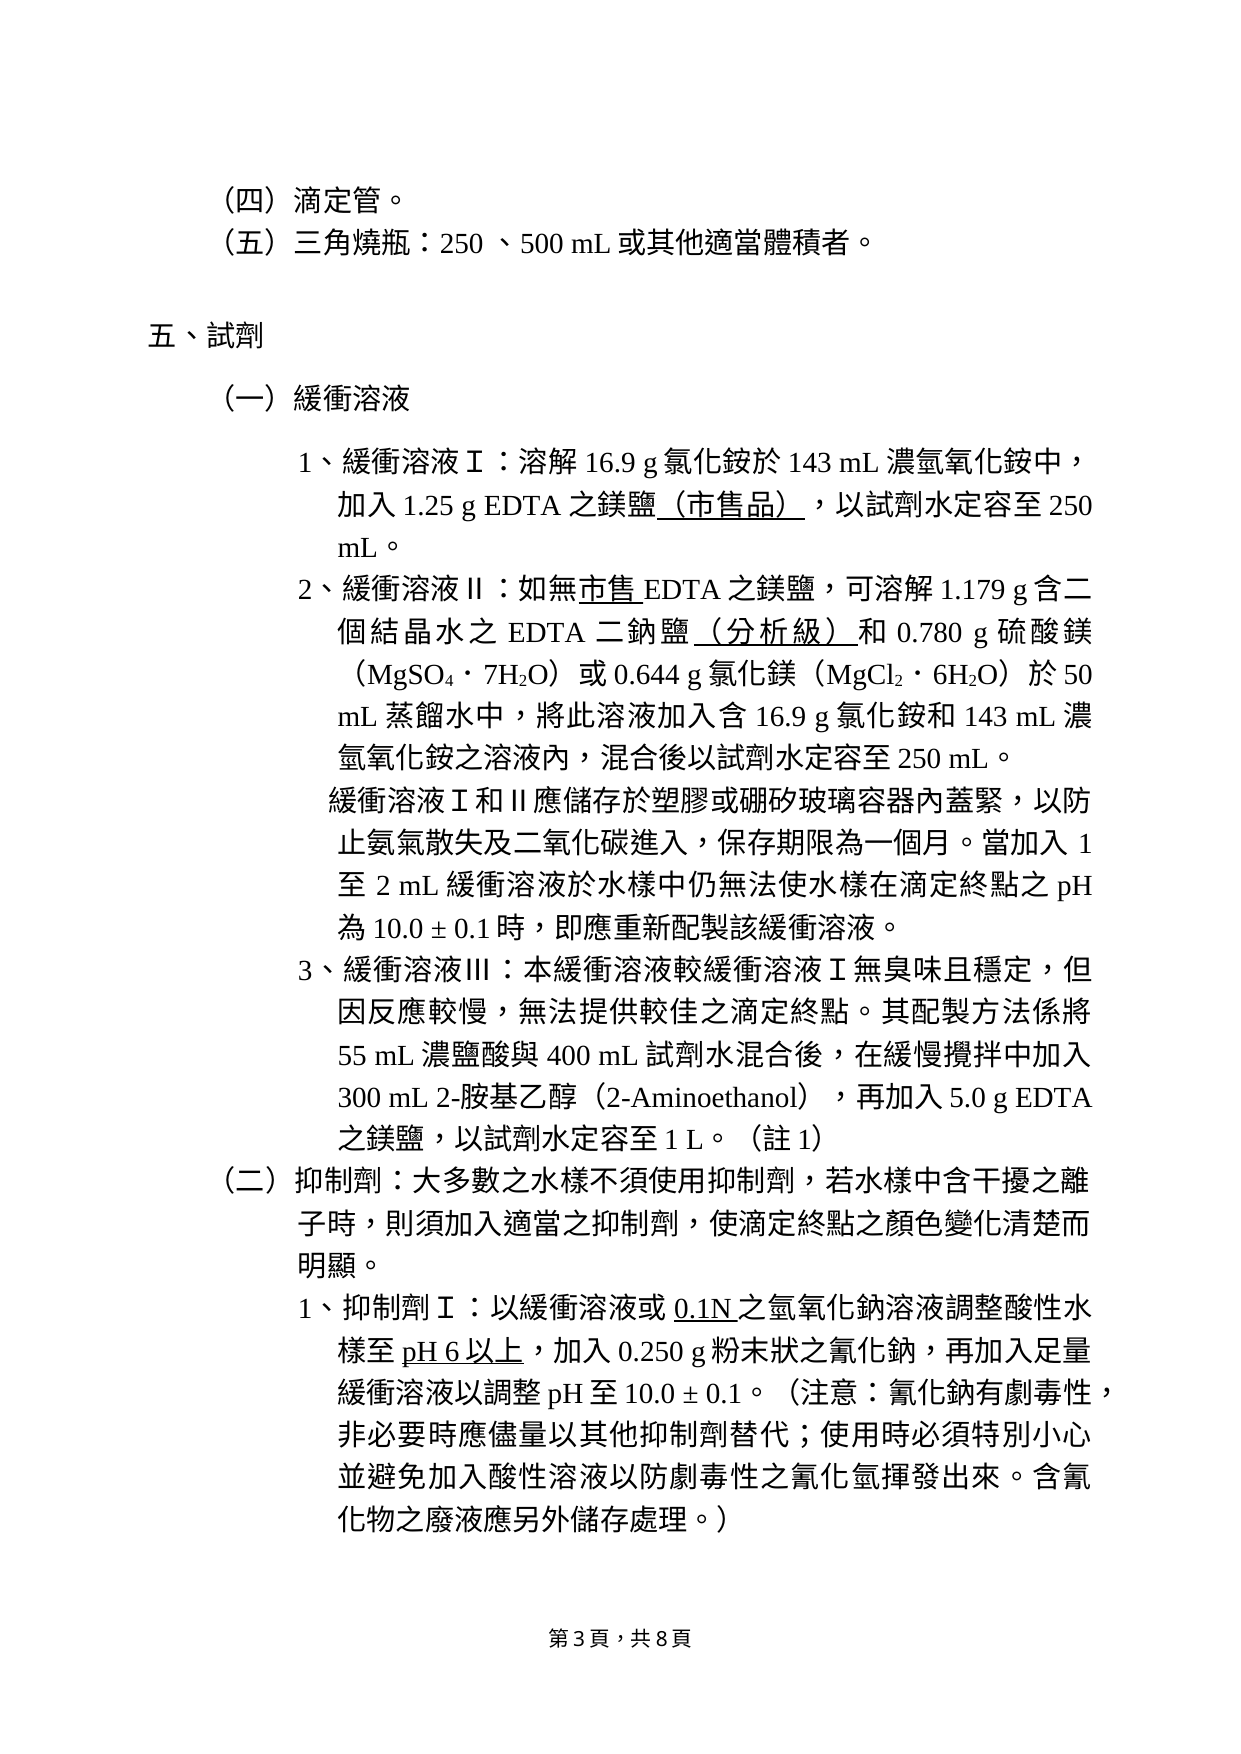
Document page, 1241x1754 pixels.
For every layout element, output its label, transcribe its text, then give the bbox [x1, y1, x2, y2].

text （五）三角燒瓶：250 、500 mL或其他適當體積者。 [206, 219, 1092, 262]
text （四）滴定管。 [206, 177, 1092, 219]
text 1、緩衝溶液Ｉ：溶解16.9 g氯化銨於143 mL濃氫氧化銨中，加入1.25 g EDTA之鎂鹽（市售品），以試劑水定容至250 mL。 [298, 439, 1092, 566]
text 3、緩衝溶液Ⅲ：本緩衝溶液較緩衝溶液Ｉ無臭味且穩定，但因反應較慢，無法提供較佳之滴定終點。其配製方法係將55 mL濃鹽酸與400 mL試劑水混合後，在緩慢攪拌中加入300 mL 2-胺基乙醇（2-Aminoethanol），再加入5.0 g EDTA之鎂鹽，以試劑水定容至1 L。（註1） [298, 946, 1092, 1158]
subtitle 五、試劑 [148, 312, 1092, 354]
text 緩衝溶液Ｉ和Ⅱ應儲存於塑膠或硼矽玻璃容器內蓋緊，以防止氨氣散失及二氧化碳進入，保存期限為一個月。當加入 1 至 2 mL緩衝溶液於水樣中仍無法使水樣在滴定終點之pH為10.0 ± 0.1時，即應重新配製該緩衝溶液。 [298, 777, 1092, 946]
text 1、抑制劑Ｉ：以緩衝溶液或0.1N之氫氧化鈉溶液調整酸性水樣至pH 6以上，加入0.250 g粉末狀之氰化鈉，再加入足量緩衝溶液以調整pH至10.0 ± 0.1。（注意：氰化鈉有劇毒性，非必要時應儘量以其他抑制劑替代；使用時必須特別小心，並避免加入酸性溶液以防劇毒性之氰化氫揮發出來。含氰化物之廢液應另外儲存處理。） [298, 1285, 1092, 1538]
text （一）緩衝溶液 [206, 376, 1092, 418]
text （二）抑制劑：大多數之水樣不須使用抑制劑，若水樣中含干擾之離子時，則須加入適當之抑制劑，使滴定終點之顏色變化清楚而明顯。 [206, 1158, 1092, 1285]
text 2、緩衝溶液Ⅱ：如無市售EDTA之鎂鹽，可溶解1.179 g含二個結晶水之EDTA二鈉鹽（分析級）和0.780 g硫酸鎂（MgSO4．7H2O）或0.644 g氯化鎂（MgCl2．6H2O）於50 mL蒸餾水中，將此溶液加入含16.9 g氯化銨和143 mL濃氫氧化銨之溶液內，混合後以試劑水定容至250 mL。 [298, 566, 1092, 777]
